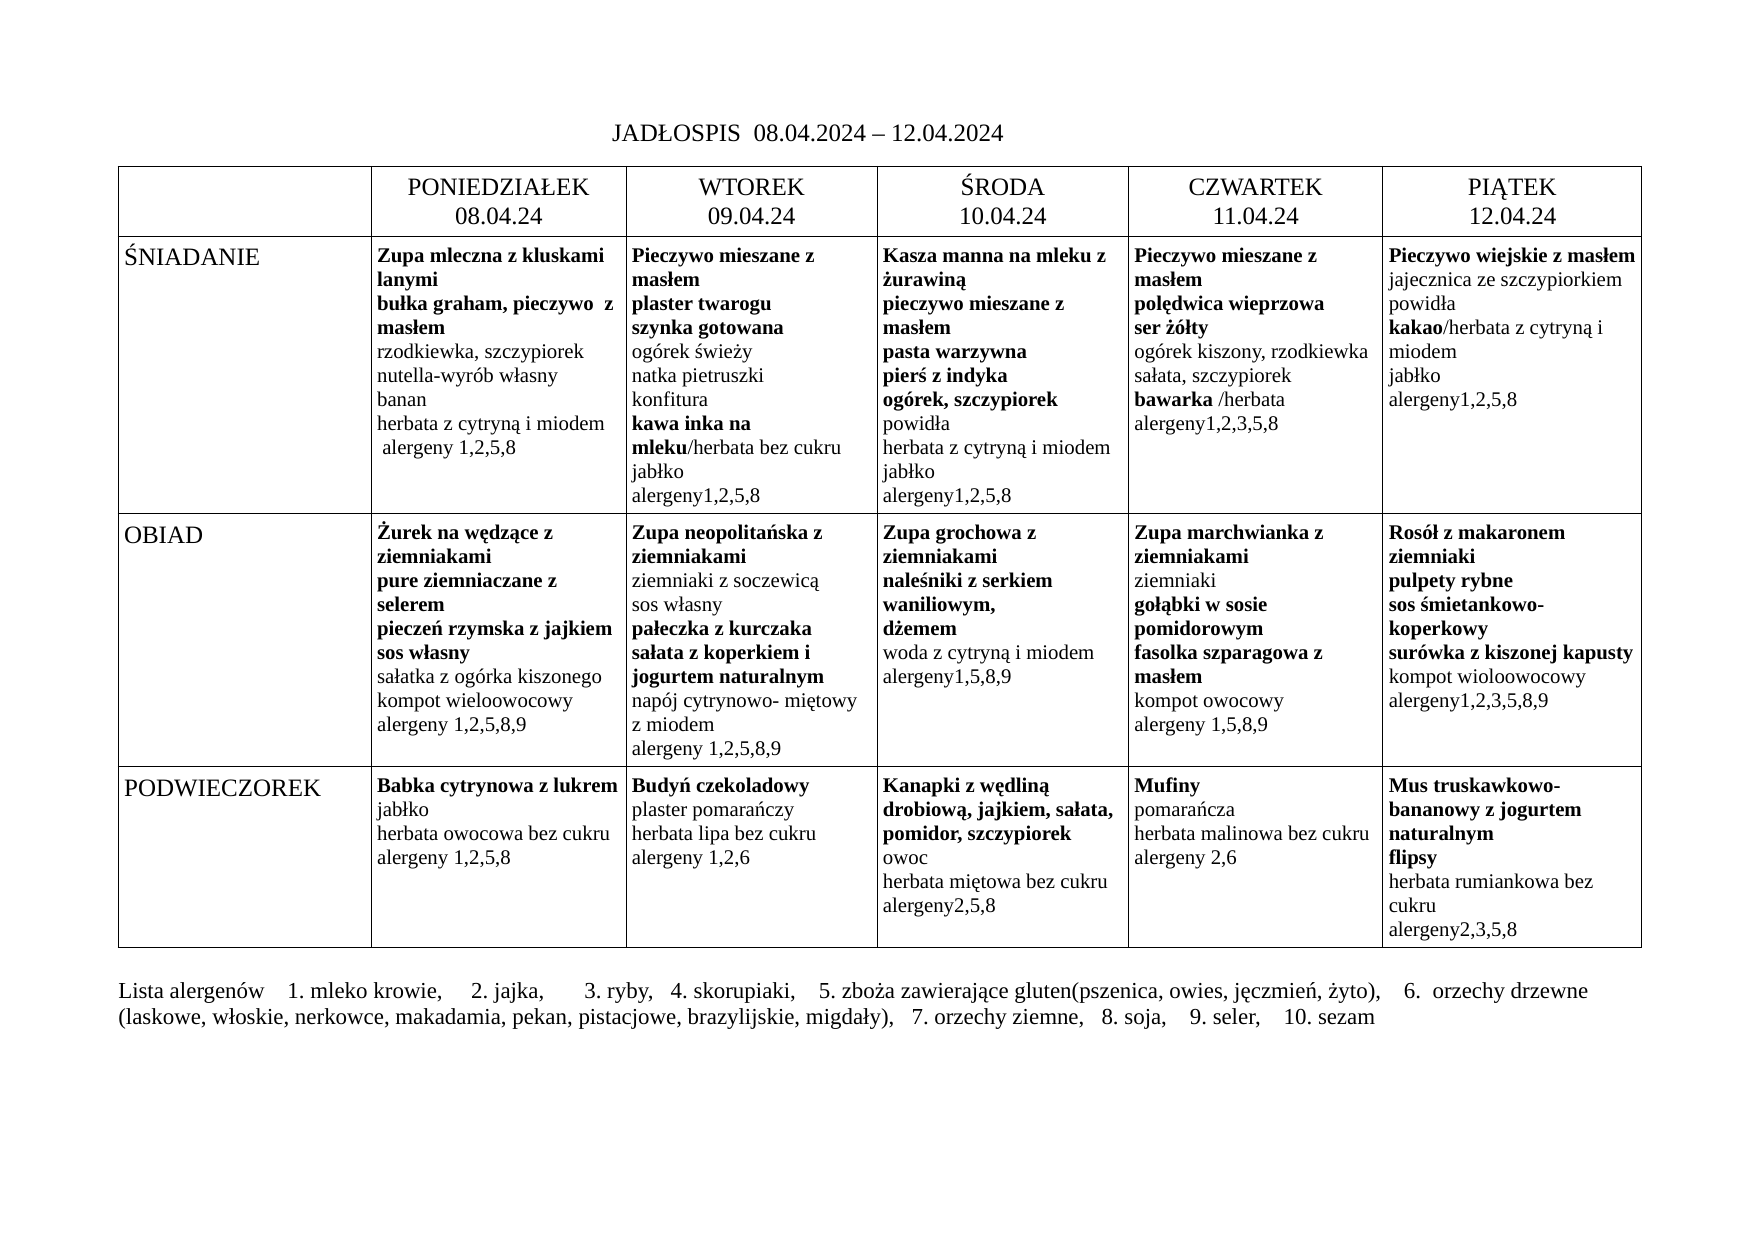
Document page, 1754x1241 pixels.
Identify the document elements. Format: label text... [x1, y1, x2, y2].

table_cell Zupa marchwianka z ziemniakami ziemniaki gołąbki w sosie pomidorowym fasolka szparagowa z masłem kompot owocowy alergeny 1,5,8,9 [1129, 514, 1382, 766]
table_cell Zupa neopolitańska z ziemniakami ziemniaki z soczewicą sos własny pałeczka z kurczaka sałata z koperkiem i jogurtem naturalnym napój cytrynowo- miętowy z miodem alergeny 1,2,5,8,9 [627, 514, 877, 766]
table_cell Rosół z makaronem ziemniaki pulpety rybne sos śmietankowo-koperkowy surówka z kiszonej kapusty kompot wioloowocowy alergeny1,2,3,5,8,9 [1383, 514, 1641, 766]
table_header PIĄTEK 12.04.24 [1383, 167, 1641, 236]
table_cell Babka cytrynowa z lukrem jabłko herbata owocowa bez cukru alergeny 1,2,5,8 [372, 767, 626, 947]
table_header [119, 167, 371, 236]
table_cell Mufiny pomarańcza herbata malinowa bez cukru alergeny 2,6 [1129, 767, 1382, 947]
table_header ŚRODA 10.04.24 [878, 167, 1128, 236]
table_cell Kanapki z wędliną drobiową, jajkiem, sałata, pomidor, szczypiorek owoc herbata miętowa bez cukru alergeny2,5,8 [878, 767, 1128, 947]
table_cell OBIAD [119, 514, 371, 766]
table_cell PODWIECZOREK [119, 767, 371, 947]
text Lista alergenów 1. mleko krowie, 2. jajka, 3. ryby, 4. skorupiaki, 5. zboża zawierające gluten(pszenica, owies, jęczmień, żyto), 6. orzechy drzewne (laskowe, włoskie, nerkowce, makadamia, pekan, pistacjowe, brazylijskie, migdały), 7. orzechy ziemne, 8. soja, 9. seler, 10. sezam [118, 977, 1636, 1029]
table_cell Pieczywo mieszane z masłem polędwica wieprzowa ser żółty ogórek kiszony, rzodkiewka sałata, szczypiorek bawarka /herbata alergeny1,2,3,5,8 [1129, 237, 1382, 513]
text JADŁOSPIS 08.04.2024 – 12.04.2024 [118, 118, 1636, 147]
table_header WTOREK 09.04.24 [627, 167, 877, 236]
table_header CZWARTEK 11.04.24 [1129, 167, 1382, 236]
table_cell Budyń czekoladowy plaster pomarańczy herbata lipa bez cukru alergeny 1,2,6 [627, 767, 877, 947]
table_cell Zupa grochowa z ziemniakami naleśniki z serkiem waniliowym, dżemem woda z cytryną i miodem alergeny1,5,8,9 [878, 514, 1128, 766]
table_cell Mus truskawkowo-bananowy z jogurtem naturalnym flipsy herbata rumiankowa bez cukru alergeny2,3,5,8 [1383, 767, 1641, 947]
table_cell Pieczywo wiejskie z masłem jajecznica ze szczypiorkiem powidła kakao/herbata z cytryną i miodem jabłko alergeny1,2,5,8 [1383, 237, 1641, 513]
table_cell Kasza manna na mleku z żurawiną pieczywo mieszane z masłem pasta warzywna pierś z indyka ogórek, szczypiorek powidła herbata z cytryną i miodem jabłko alergeny1,2,5,8 [878, 237, 1128, 513]
table_cell Pieczywo mieszane z masłem plaster twarogu szynka gotowana ogórek świeży natka pietruszki konfitura kawa inka na mleku/herbata bez cukru jabłko alergeny1,2,5,8 [627, 237, 877, 513]
table_cell Zupa mleczna z kluskami lanymi bułka graham, pieczywo z masłem rzodkiewka, szczypiorek nutella-wyrób własny banan herbata z cytryną i miodem alergeny 1,2,5,8 [372, 237, 626, 513]
table_header PONIEDZIAŁEK 08.04.24 [372, 167, 626, 236]
table_cell ŚNIADANIE [119, 237, 371, 513]
table_cell Żurek na wędzące z ziemniakami pure ziemniaczane z selerem pieczeń rzymska z jajkiem sos własny sałatka z ogórka kiszonego kompot wieloowocowy alergeny 1,2,5,8,9 [372, 514, 626, 766]
